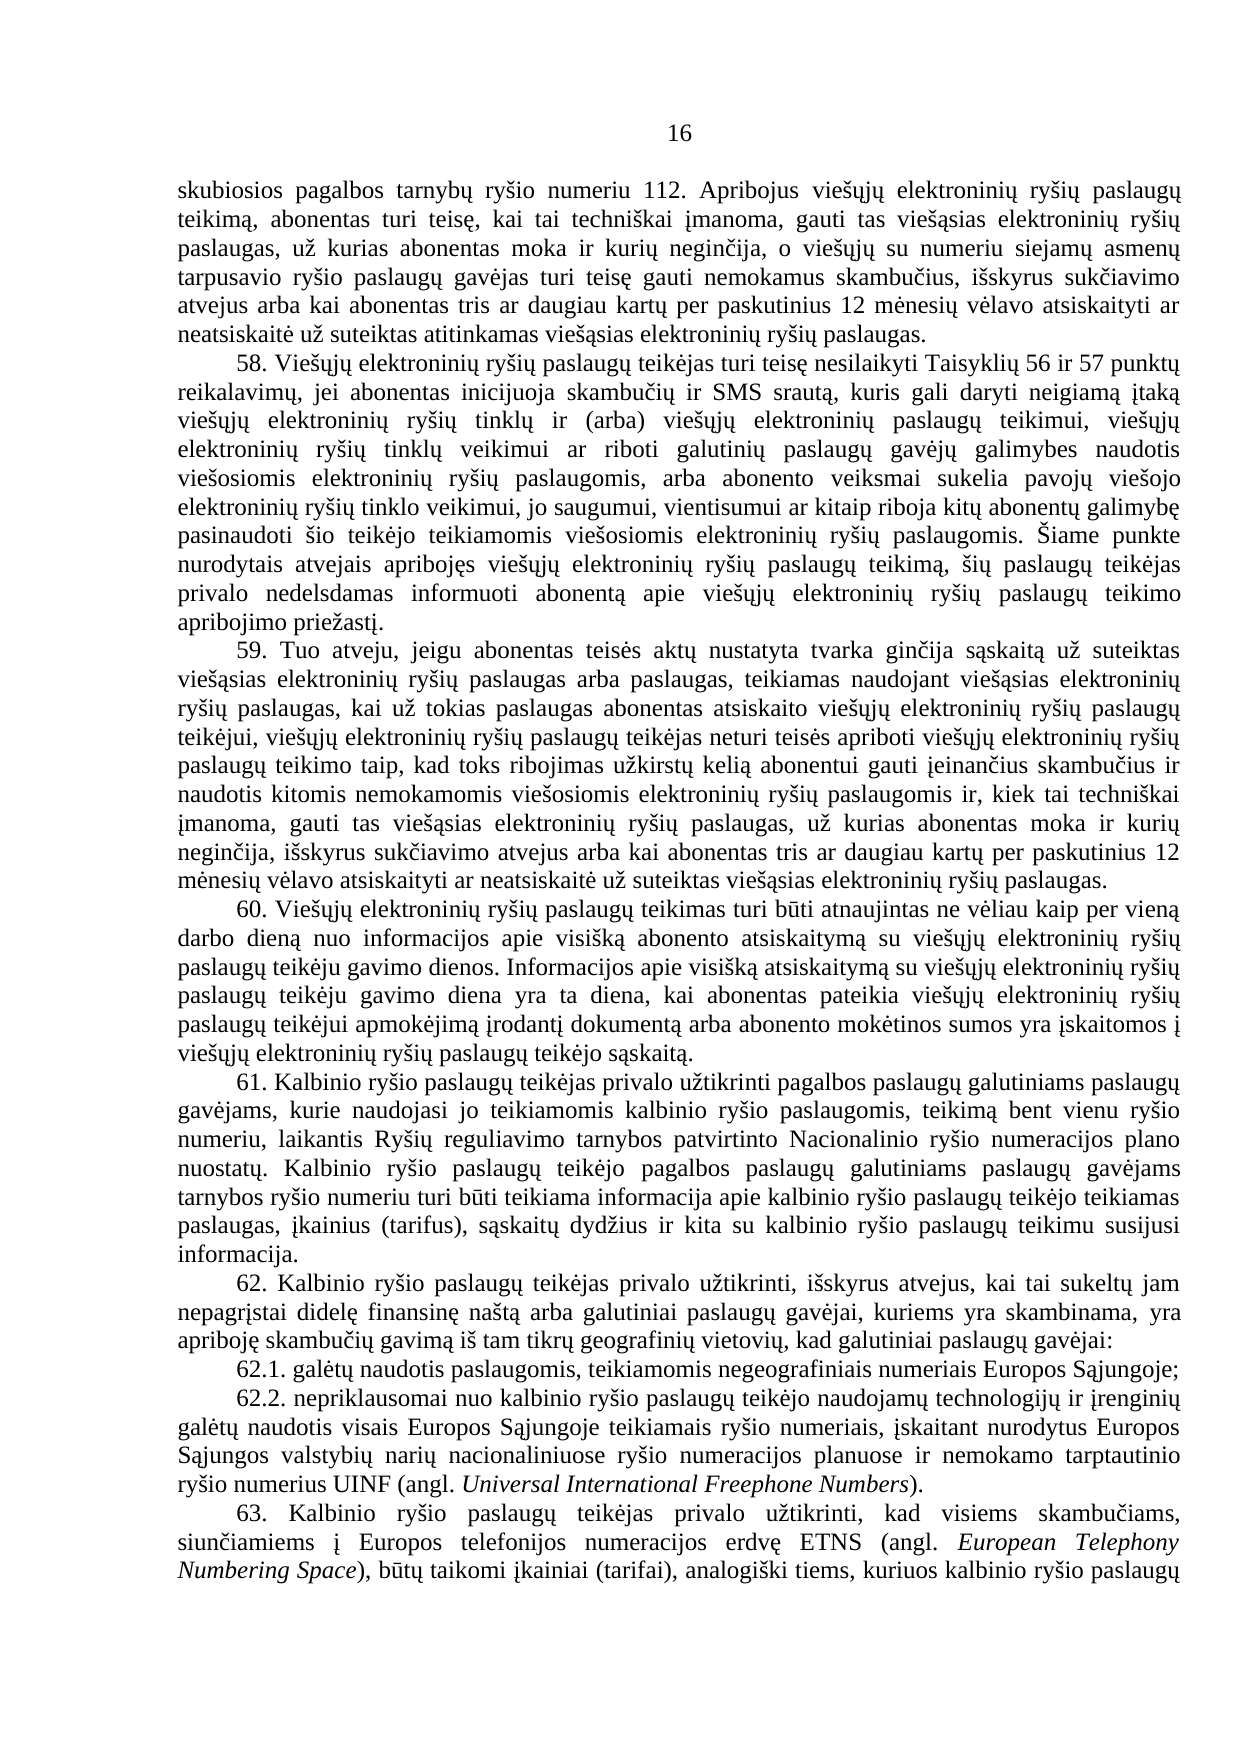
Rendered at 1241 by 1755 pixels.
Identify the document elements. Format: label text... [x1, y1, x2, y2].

text 62. Kalbinio ryšio paslaugų teikėjas privalo užtikrinti, išskyrus atvejus, kai tai sukeltų jam nepagrįstai didelę finansinę naštą arba galutiniai paslaugų gavėjai, kuriems yra skambinama, yra apriboję skambučių gavimą iš tam tikrų geografinių vietovių, kad galutiniai paslaugų gavėjai: [177, 1268, 1181, 1354]
text 60. Viešųjų elektroninių ryšių paslaugų teikimas turi būti atnaujintas ne vėliau kaip per vieną darbo dieną nuo informacijos apie visišką abonento atsiskaitymą su viešųjų elektroninių ryšių paslaugų teikėju gavimo dienos. Informacijos apie visišką atsiskaitymą su viešųjų elektroninių ryšių paslaugų teikėju gavimo diena yra ta diena, kai abonentas pateikia viešųjų elektroninių ryšių paslaugų teikėjui apmokėjimą įrodantį dokumentą arba abonento mokėtinos sumos yra įskaitomos į viešųjų elektroninių ryšių paslaugų teikėjo sąskaitą. [177, 894, 1181, 1067]
text 59. Tuo atveju, jeigu abonentas teisės aktų nustatyta tvarka ginčija sąskaitą už suteiktas viešąsias elektroninių ryšių paslaugas arba paslaugas, teikiamas naudojant viešąsias elektroninių ryšių paslaugas, kai už tokias paslaugas abonentas atsiskaito viešųjų elektroninių ryšių paslaugų teikėjui, viešųjų elektroninių ryšių paslaugų teikėjas neturi teisės apriboti viešųjų elektroninių ryšių paslaugų teikimo taip, kad toks ribojimas užkirstų kelią abonentui gauti įeinančius skambučius ir naudotis kitomis nemokamomis viešosiomis elektroninių ryšių paslaugomis ir, kiek tai techniškai įmanoma, gauti tas viešąsias elektroninių ryšių paslaugas, už kurias abonentas moka ir kurių neginčija, išskyrus sukčiavimo atvejus arba kai abonentas tris ar daugiau kartų per paskutinius 12 mėnesių vėlavo atsiskaityti ar neatsiskaitė už suteiktas viešąsias elektroninių ryšių paslaugas. [177, 636, 1181, 894]
text 58. Viešųjų elektroninių ryšių paslaugų teikėjas turi teisę nesilaikyti Taisyklių 56 ir 57 punktų reikalavimų, jei abonentas inicijuoja skambučių ir SMS srautą, kuris gali daryti neigiamą įtaką viešųjų elektroninių ryšių tinklų ir (arba) viešųjų elektroninių paslaugų teikimui, viešųjų elektroninių ryšių tinklų veikimui ar riboti galutinių paslaugų gavėjų galimybes naudotis viešosiomis elektroninių ryšių paslaugomis, arba abonento veiksmai sukelia pavojų viešojo elektroninių ryšių tinklo veikimui, jo saugumui, vientisumui ar kitaip riboja kitų abonentų galimybę pasinaudoti šio teikėjo teikiamomis viešosiomis elektroninių ryšių paslaugomis. Šiame punkte nurodytais atvejais apribojęs viešųjų elektroninių ryšių paslaugų teikimą, šių paslaugų teikėjas privalo nedelsdamas informuoti abonentą apie viešųjų elektroninių ryšių paslaugų teikimo apribojimo priežastį. [177, 348, 1181, 636]
text 62.1. galėtų naudotis paslaugomis, teikiamomis negeografiniais numeriais Europos Sąjungoje; [177, 1354, 1181, 1383]
text 62.2. nepriklausomai nuo kalbinio ryšio paslaugų teikėjo naudojamų technologijų ir įrenginių galėtų naudotis visais Europos Sąjungoje teikiamais ryšio numeriais, įskaitant nurodytus Europos Sąjungos valstybių narių nacionaliniuose ryšio numeracijos planuose ir nemokamo tarptautinio ryšio numerius UINF (angl. Universal International Freephone Numbers). [177, 1383, 1181, 1498]
text skubiosios pagalbos tarnybų ryšio numeriu 112. Apribojus viešųjų elektroninių ryšių paslaugų teikimą, abonentas turi teisę, kai tai techniškai įmanoma, gauti tas viešąsias elektroninių ryšių paslaugas, už kurias abonentas moka ir kurių neginčija, o viešųjų su numeriu siejamų asmenų tarpusavio ryšio paslaugų gavėjas turi teisę gauti nemokamus skambučius, išskyrus sukčiavimo atvejus arba kai abonentas tris ar daugiau kartų per paskutinius 12 mėnesių vėlavo atsiskaityti ar neatsiskaitė už suteiktas atitinkamas viešąsias elektroninių ryšių paslaugas. [177, 176, 1181, 348]
text 63. Kalbinio ryšio paslaugų teikėjas privalo užtikrinti, kad visiems skambučiams, siunčiamiems į Europos telefonijos numeracijos erdvę ETNS (angl. European Telephony Numbering Space), būtų taikomi įkainiai (tarifai), analogiški tiems, kuriuos kalbinio ryšio paslaugų [177, 1498, 1181, 1584]
text 61. Kalbinio ryšio paslaugų teikėjas privalo užtikrinti pagalbos paslaugų galutiniams paslaugų gavėjams, kurie naudojasi jo teikiamomis kalbinio ryšio paslaugomis, teikimą bent vienu ryšio numeriu, laikantis Ryšių reguliavimo tarnybos patvirtinto Nacionalinio ryšio numeracijos plano nuostatų. Kalbinio ryšio paslaugų teikėjo pagalbos paslaugų galutiniams paslaugų gavėjams tarnybos ryšio numeriu turi būti teikiama informacija apie kalbinio ryšio paslaugų teikėjo teikiamas paslaugas, įkainius (tarifus), sąskaitų dydžius ir kita su kalbinio ryšio paslaugų teikimu susijusi informacija. [177, 1067, 1181, 1268]
